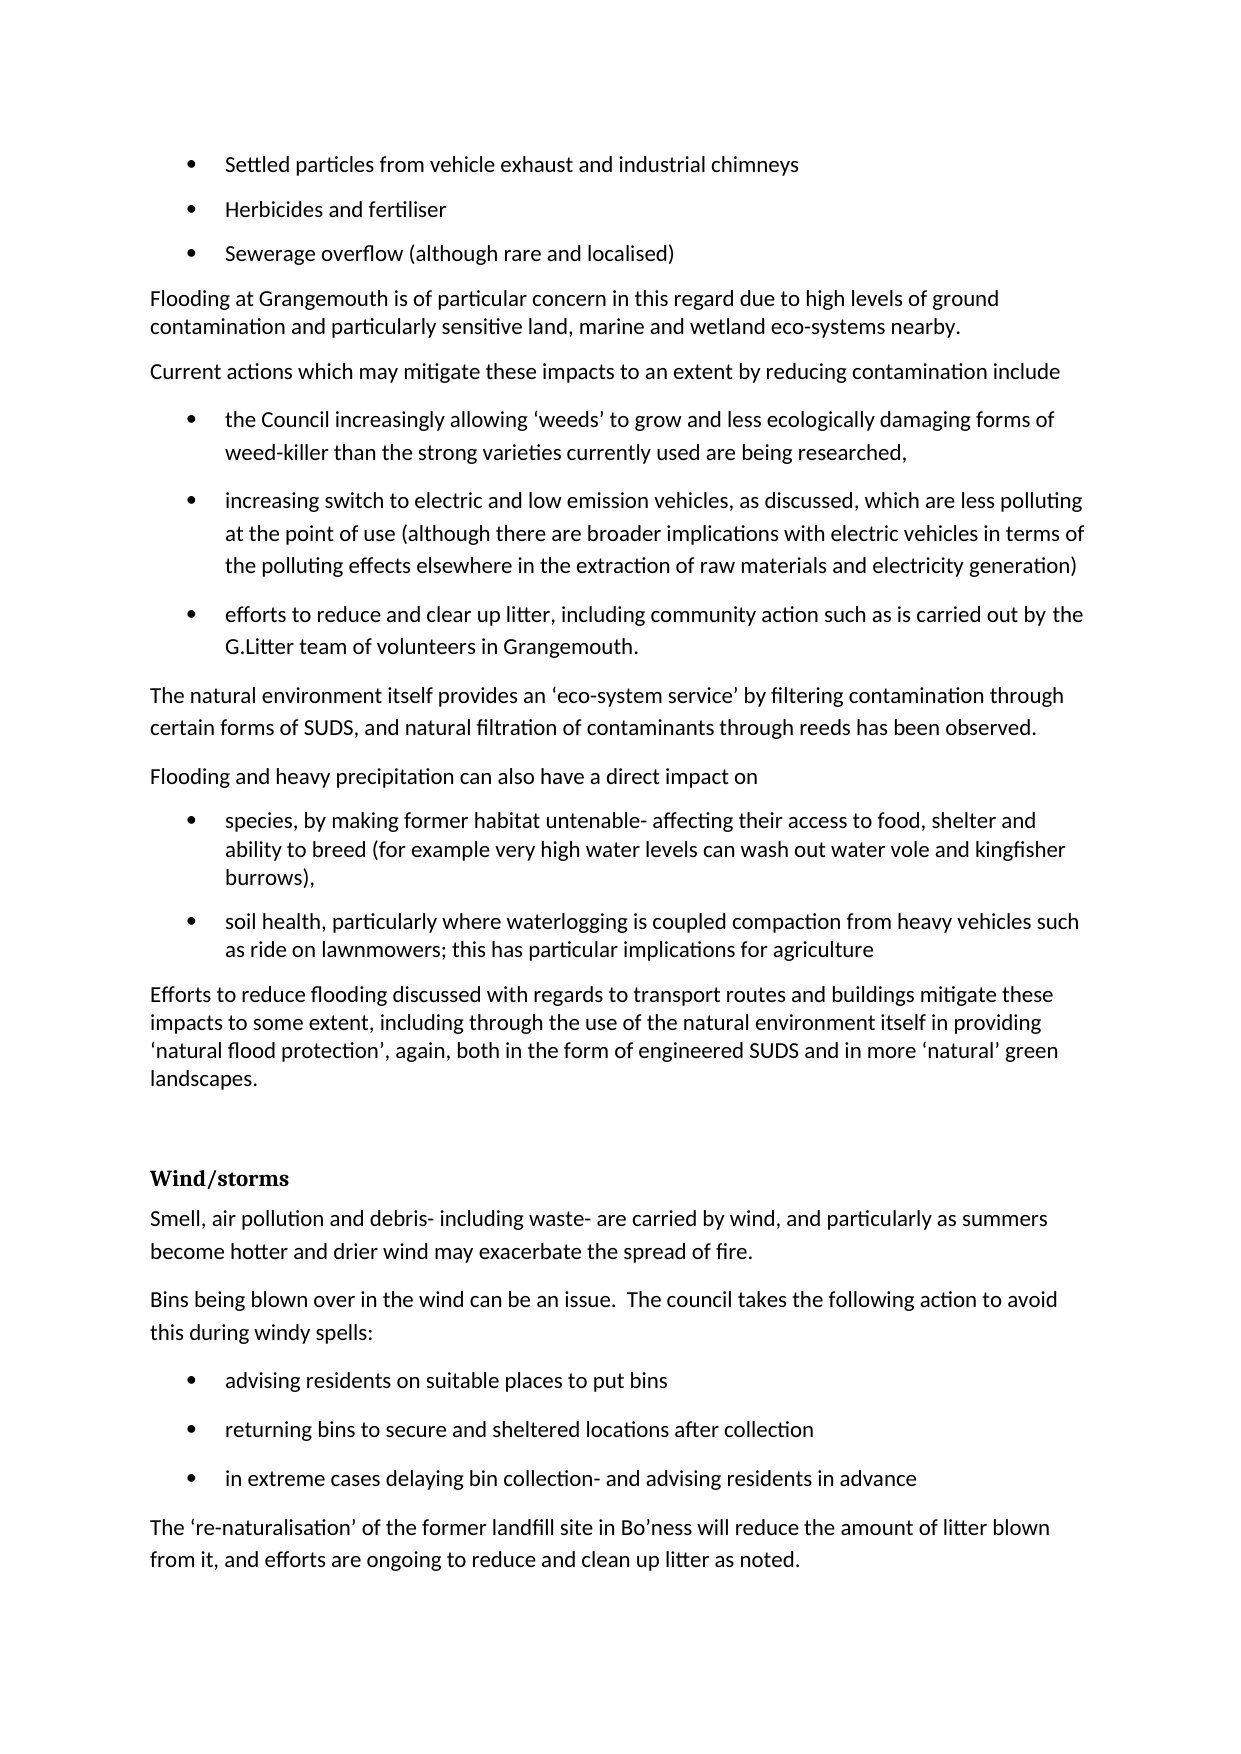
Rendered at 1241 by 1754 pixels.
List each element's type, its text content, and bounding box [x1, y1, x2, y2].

text Flooding at Grangemouth is of particular concern in this regard due to high levels of ground contamination and particularly sensitive land, marine and wetland eco-systems nearby. [150, 284, 1090, 340]
list returning bins to secure and sheltered locations after collection [187, 1416, 1090, 1443]
list increasing switch to electric and low emission vehicles, as discussed, which are less polluting at the point of use (although there are broader implications with electric vehicles in terms of the polluting effects elsewhere in the extraction of raw materials and electricity generation) [187, 487, 1090, 579]
text Current actions which may mitigate these impacts to an extent by reducing contamination include [150, 357, 1090, 385]
text Flooding and heavy precipitation can also have a direct impact on [150, 762, 1090, 790]
list efforts to reduce and clear up litter, including community action such as is carried out by the G.Litter team of volunteers in Grangemouth. [187, 600, 1090, 660]
list soil health, particularly where waterlogging is coupled compaction from heavy vehicles such as ride on lawnmowers; this has particular implications for agriculture [187, 907, 1090, 963]
list advising residents on suitable places to put bins [187, 1367, 1090, 1395]
subtitle Wind/storms [150, 1166, 1090, 1192]
text The natural environment itself provides an ‘eco-system service’ by filtering contamination through certain forms of SUDS, and natural filtration of contaminants through reeds has been observed. [150, 681, 1090, 741]
text Smell, air pollution and debris- including waste- are carried by wind, and particularly as summers become hotter and drier wind may exacerbate the spread of fire. [150, 1204, 1090, 1265]
text The ‘re-naturalisation’ of the former landfill site in Bo’ness will reduce the amount of litter blown from it, and efforts are ongoing to reduce and clean up litter as noted. [150, 1513, 1090, 1573]
list Sewerage overflow (although rare and localised) [187, 239, 1090, 267]
list Settled particles from vehicle exhaust and industrial chimneys [187, 150, 1090, 178]
list species, by making former habitat untenable- affecting their access to food, shelter and ability to breed (for example very high water levels can wash out water vole and kingfisher burrows), [187, 807, 1090, 891]
list Herbicides and fertiliser [187, 195, 1090, 223]
text Bins being blown over in the wind can be an issue. The council takes the following action to avoid this during windy spells: [150, 1286, 1090, 1346]
text Efforts to reduce flooding discussed with regards to transport routes and buildings mitigate these impacts to some extent, including through the use of the natural environment itself in providing ‘natural flood protection’, again, both in the form of engineered SUDS and in more ‘natural’ green landscapes. [150, 980, 1090, 1092]
list in extreme cases delaying bin collection- and advising residents in advance [187, 1464, 1090, 1492]
list the Council increasingly allowing ‘weeds’ to grow and less ecologically damaging forms of weed-killer than the strong varieties currently used are being researched, [187, 406, 1090, 466]
